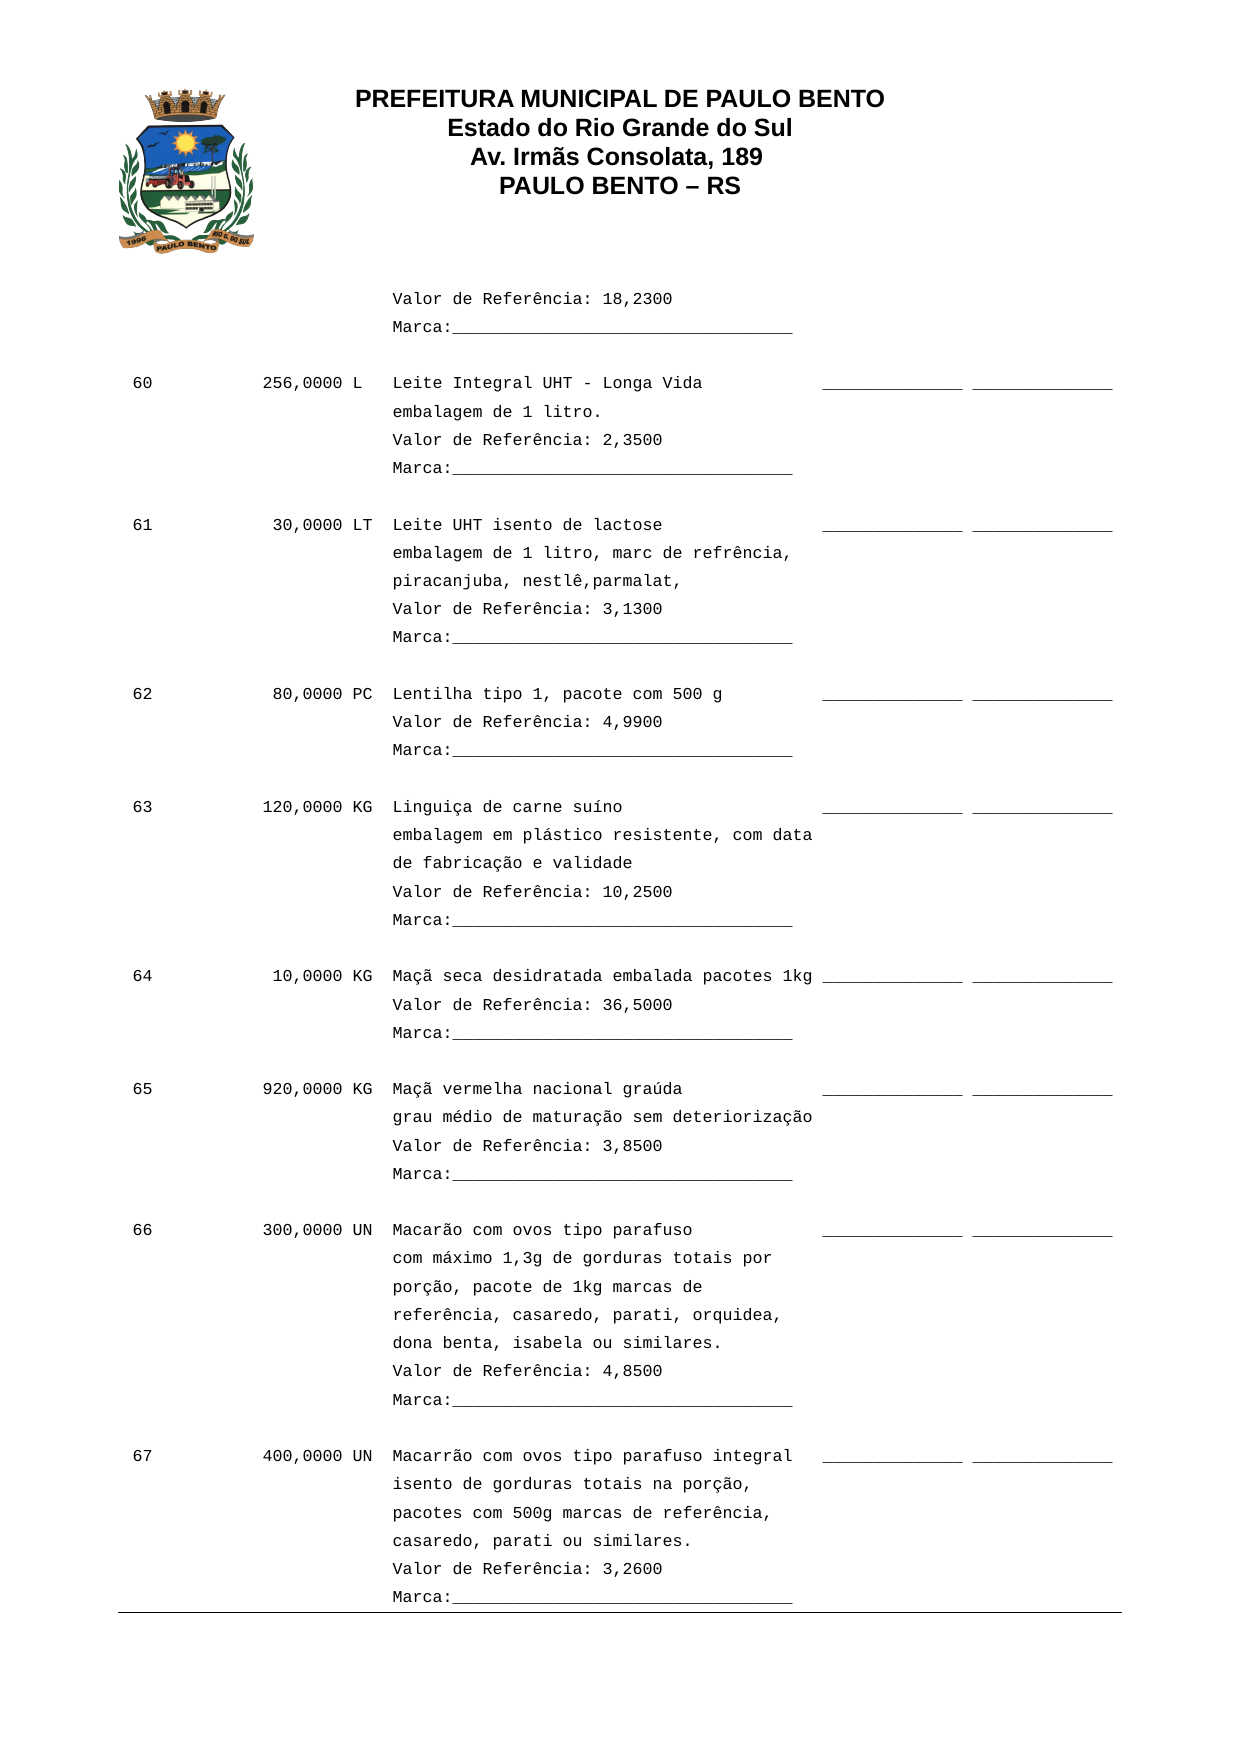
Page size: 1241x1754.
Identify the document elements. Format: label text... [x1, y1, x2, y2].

picture [118, 88, 254, 254]
text Valor de Referência: 18,2300 Marca:__________________________________ 60 256,0000 L Leite Integral UHT - Longa Vida ______________ ______________ embalagem de 1 litro. Valor de Referência: 2,3500 Marca:__________________________________ 61 30,0000 LT Leite UHT isento de lactose ______________ ______________ embalagem de 1 litro, marc de refrência, piracanjuba, nestlê,parmalat, Valor de Referência: 3,1300 Marca:__________________________________ 62 80,0000 PC Lentilha tipo 1, pacote com 500 g ______________ ______________ Valor de Referência: 4,9900 Marca:__________________________________ 63 120,0000 KG Linguiça de carne suíno ______________ ______________ embalagem em plástico resistente, com data de fabricação e validade Valor de Referência: 10,2500 Marca:__________________________________ 64 10,0000 KG Maçã seca desidratada embalada pacotes 1kg ______________ ______________ Valor de Referência: 36,5000 Marca:__________________________________ 65 920,0000 KG Maçã vermelha nacional graúda ______________ ______________ grau médio de maturação sem deteriorização Valor de Referência: 3,8500 Marca:__________________________________ 66 300,0000 UN Macarão com ovos tipo parafuso ______________ ______________ com máximo 1,3g de gorduras totais por porção, pacote de 1kg marcas de referência, casaredo, parati, orquidea, dona benta, isabela ou similares. Valor de Referência: 4,8500 Marca:__________________________________ 67 400,0000 UN Macarrão com ovos tipo parafuso integral ______________ ______________ isento de gorduras totais na porção, pacotes com 500g marcas de referência, casaredo, parati ou similares. Valor de Referência: 3,2600 Marca:__________________________________ [118, 286, 1122, 1612]
